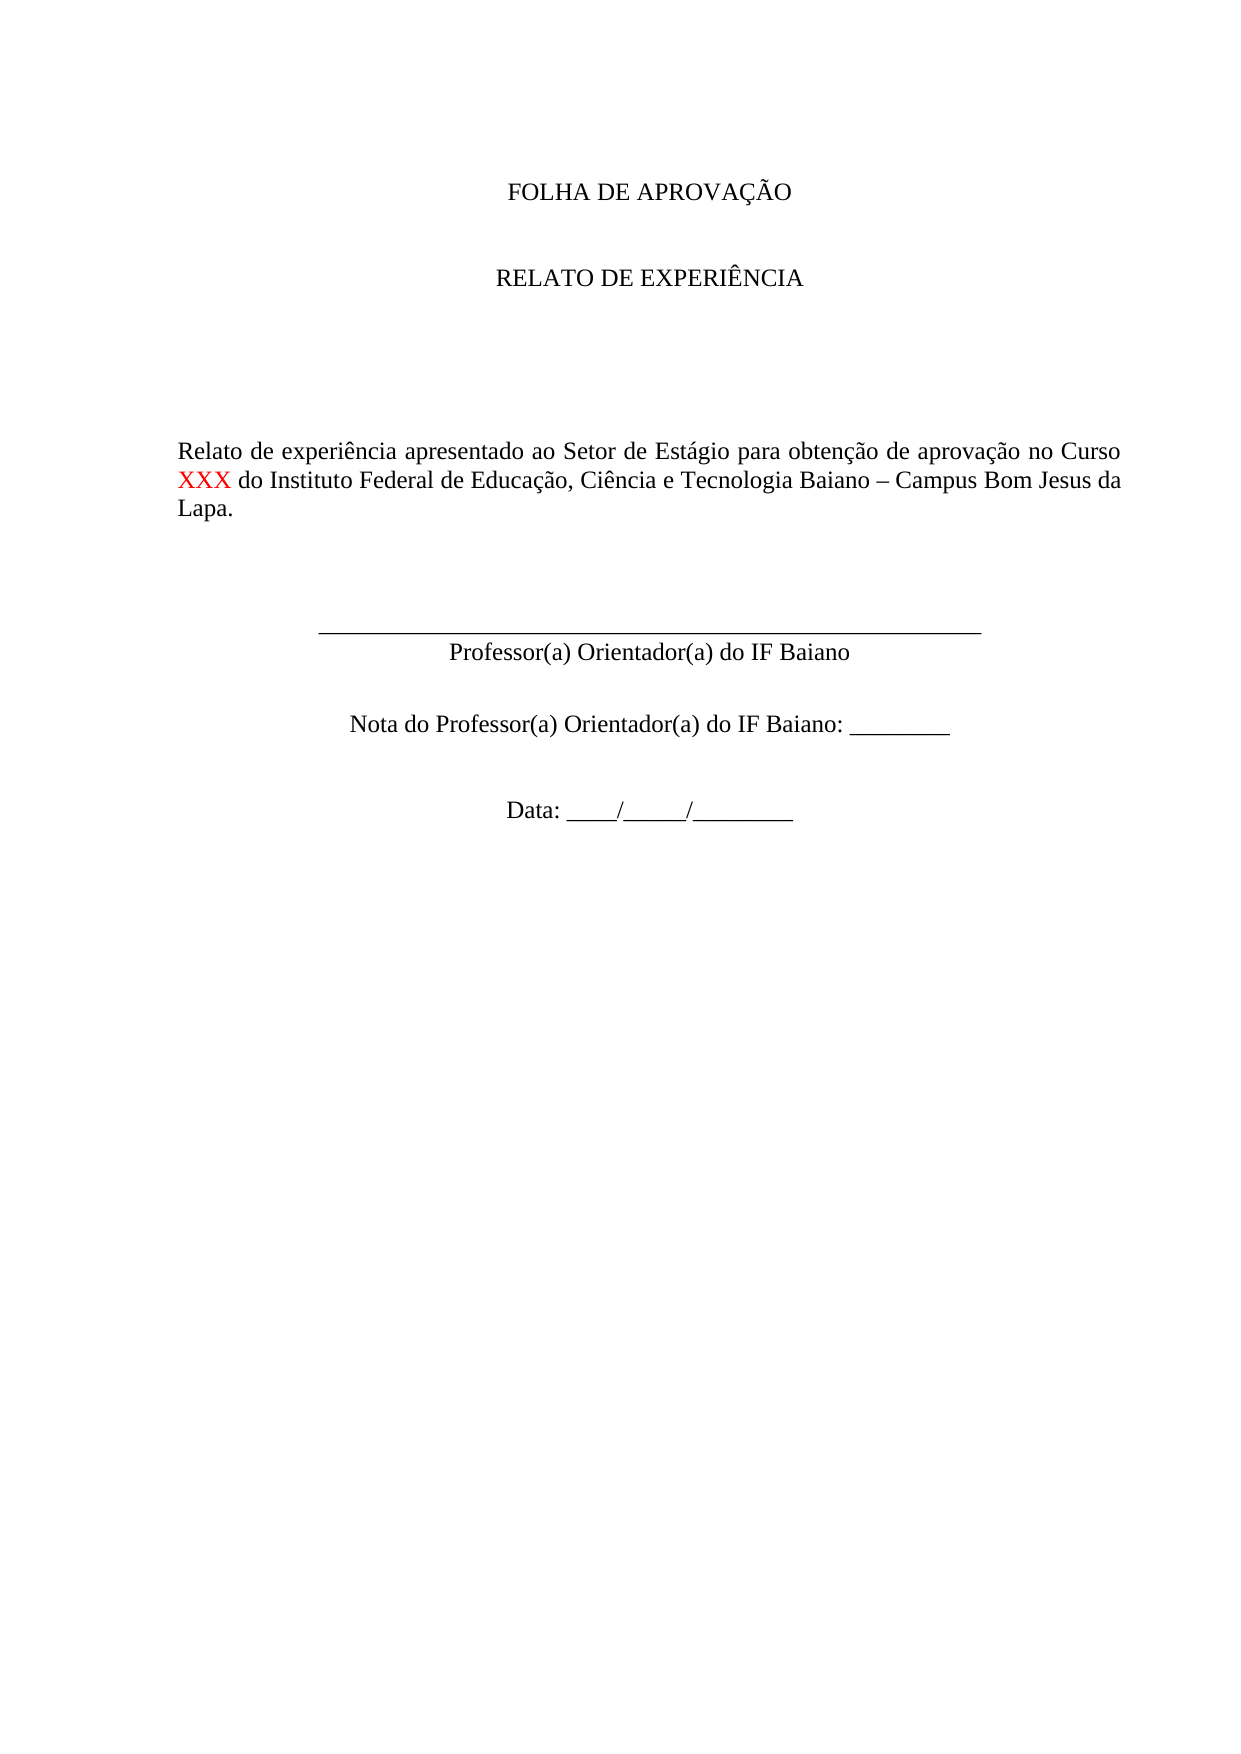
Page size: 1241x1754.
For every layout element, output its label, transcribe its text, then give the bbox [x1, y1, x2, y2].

text Nota do Professor(a) Orientador(a) do IF Baiano: ________ [177, 709, 1122, 738]
text Relato de experiência apresentado ao Setor de Estágio para obtenção de aprovação no Curso XXX do Instituto Federal de Educação, Ciência e Tecnologia Baiano – Campus Bom Jesus da Lapa. [177, 436, 1122, 522]
text RELATO DE EXPERIÊNCIA [177, 263, 1122, 292]
text Data: ____/_____/________ [177, 795, 1122, 824]
text Professor(a) Orientador(a) do IF Baiano [177, 637, 1122, 666]
text _____________________________________________________ [177, 608, 1122, 637]
text FOLHA DE APROVAÇÃO [177, 177, 1122, 206]
